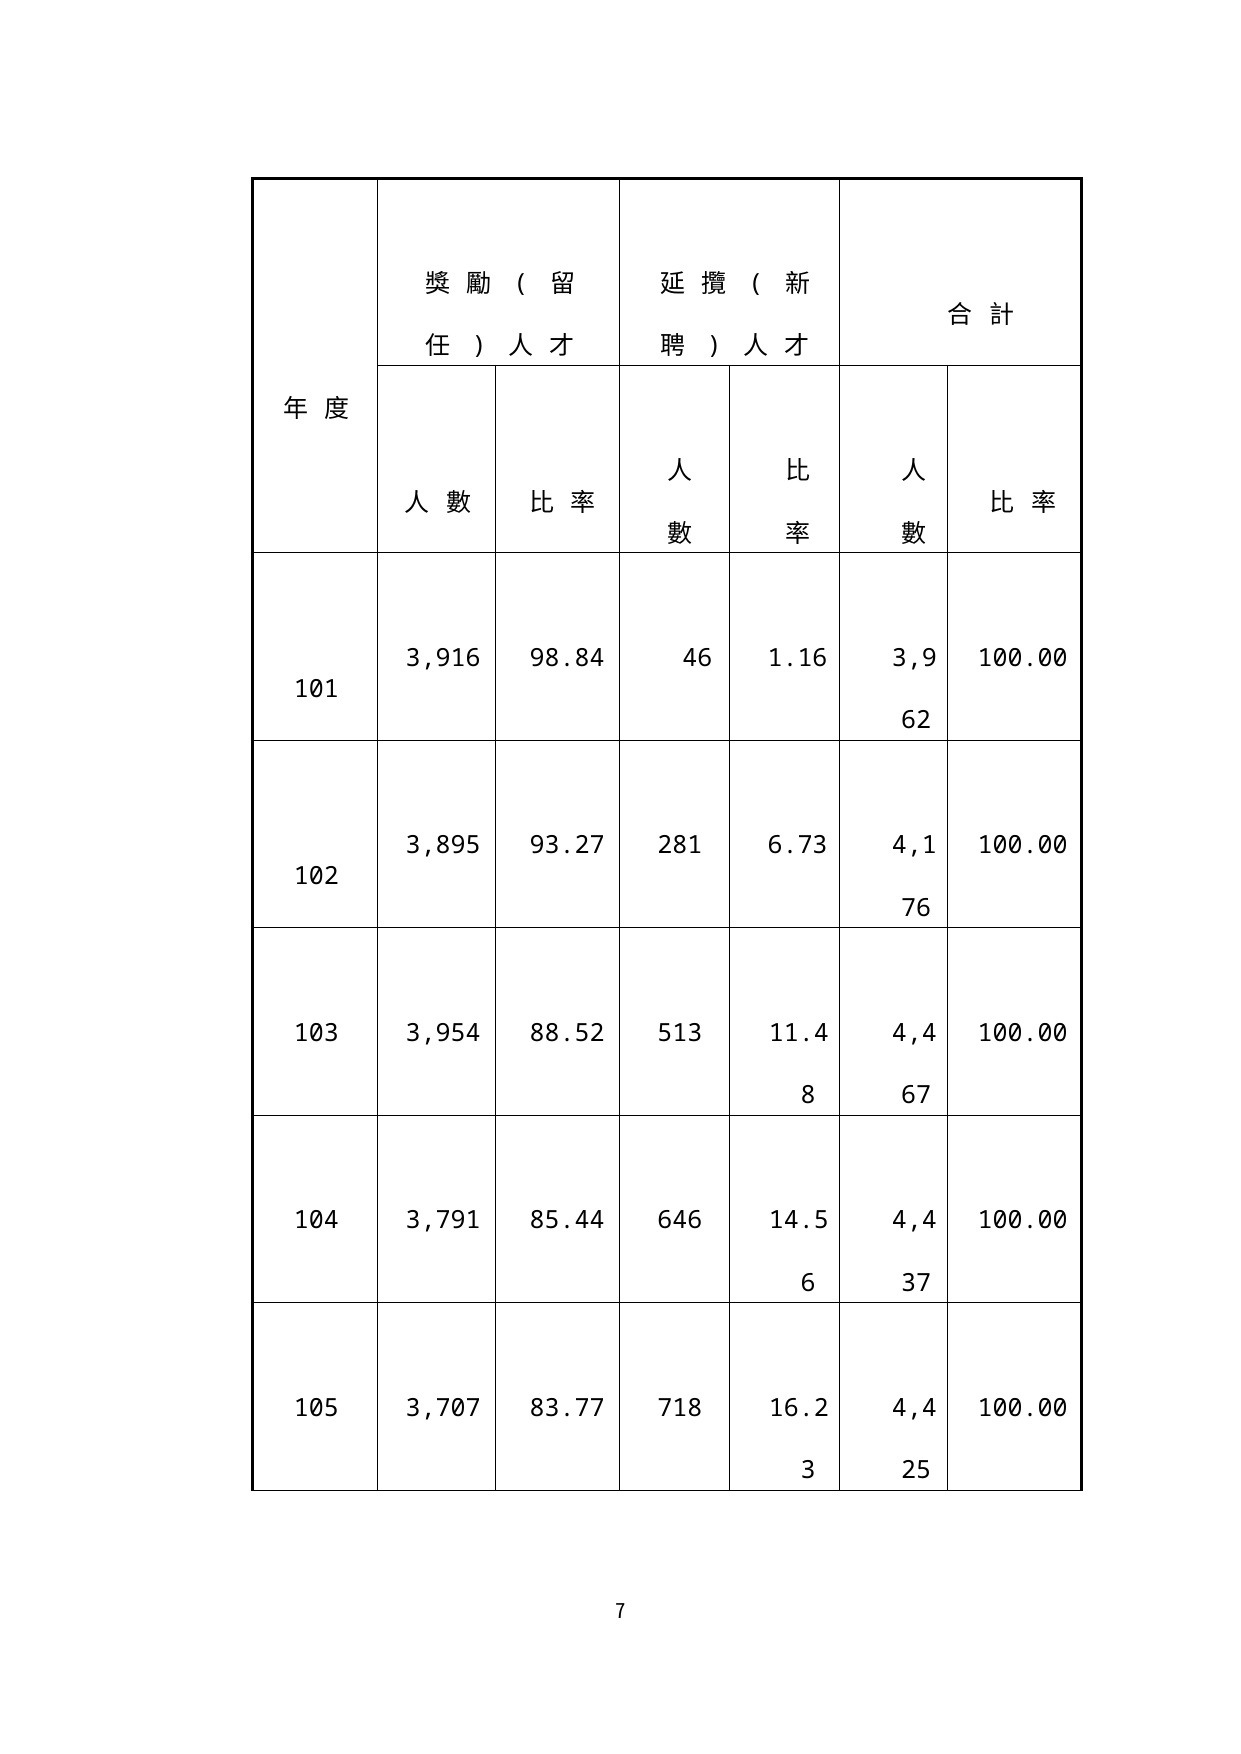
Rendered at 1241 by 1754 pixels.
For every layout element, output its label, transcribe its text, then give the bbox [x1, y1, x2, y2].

table_cell 4,437 [840, 1116, 947, 1302]
table_cell 人數 [840, 366, 947, 552]
table_header 獎勵(留任)人才 [378, 180, 619, 365]
table_cell 3,707 [378, 1303, 495, 1490]
table_cell 3,916 [378, 553, 495, 740]
table_header 合計 [840, 180, 1080, 365]
table_cell 93.27 [496, 741, 619, 927]
table_cell 646 [620, 1116, 729, 1302]
table_cell 46 [620, 553, 729, 740]
table_cell 104 [254, 1116, 377, 1302]
table_cell 4,425 [840, 1303, 947, 1490]
table_cell 100.00 [948, 741, 1080, 927]
table_cell 14.56 [730, 1116, 839, 1302]
table_cell 83.77 [496, 1303, 619, 1490]
table_cell 105 [254, 1303, 377, 1490]
table_cell 人數 [620, 366, 729, 552]
table_header 延攬(新聘)人才 [620, 180, 839, 365]
table_cell 100.00 [948, 1303, 1080, 1490]
table_cell 人數 [378, 366, 495, 552]
table_cell 3,954 [378, 928, 495, 1115]
table_cell 11.48 [730, 928, 839, 1115]
table_cell 比率 [730, 366, 839, 552]
table_cell 3,791 [378, 1116, 495, 1302]
table_cell 比率 [496, 366, 619, 552]
table_cell 3,962 [840, 553, 947, 740]
table_cell 718 [620, 1303, 729, 1490]
table_cell 100.00 [948, 553, 1080, 740]
table_cell 6.73 [730, 741, 839, 927]
table_header 年度 [254, 180, 377, 552]
table_cell 102 [254, 741, 377, 927]
table_cell 3,895 [378, 741, 495, 927]
table_cell 85.44 [496, 1116, 619, 1302]
table_cell 281 [620, 741, 729, 927]
table_cell 1.16 [730, 553, 839, 740]
table_cell 101 [254, 553, 377, 740]
table_cell 103 [254, 928, 377, 1115]
table_cell 100.00 [948, 928, 1080, 1115]
table_cell 16.23 [730, 1303, 839, 1490]
table_cell 88.52 [496, 928, 619, 1115]
table_cell 100.00 [948, 1116, 1080, 1302]
table_cell 98.84 [496, 553, 619, 740]
table_cell 比率 [948, 366, 1080, 552]
table_cell 513 [620, 928, 729, 1115]
table_cell 4,467 [840, 928, 947, 1115]
table_cell 4,176 [840, 741, 947, 927]
